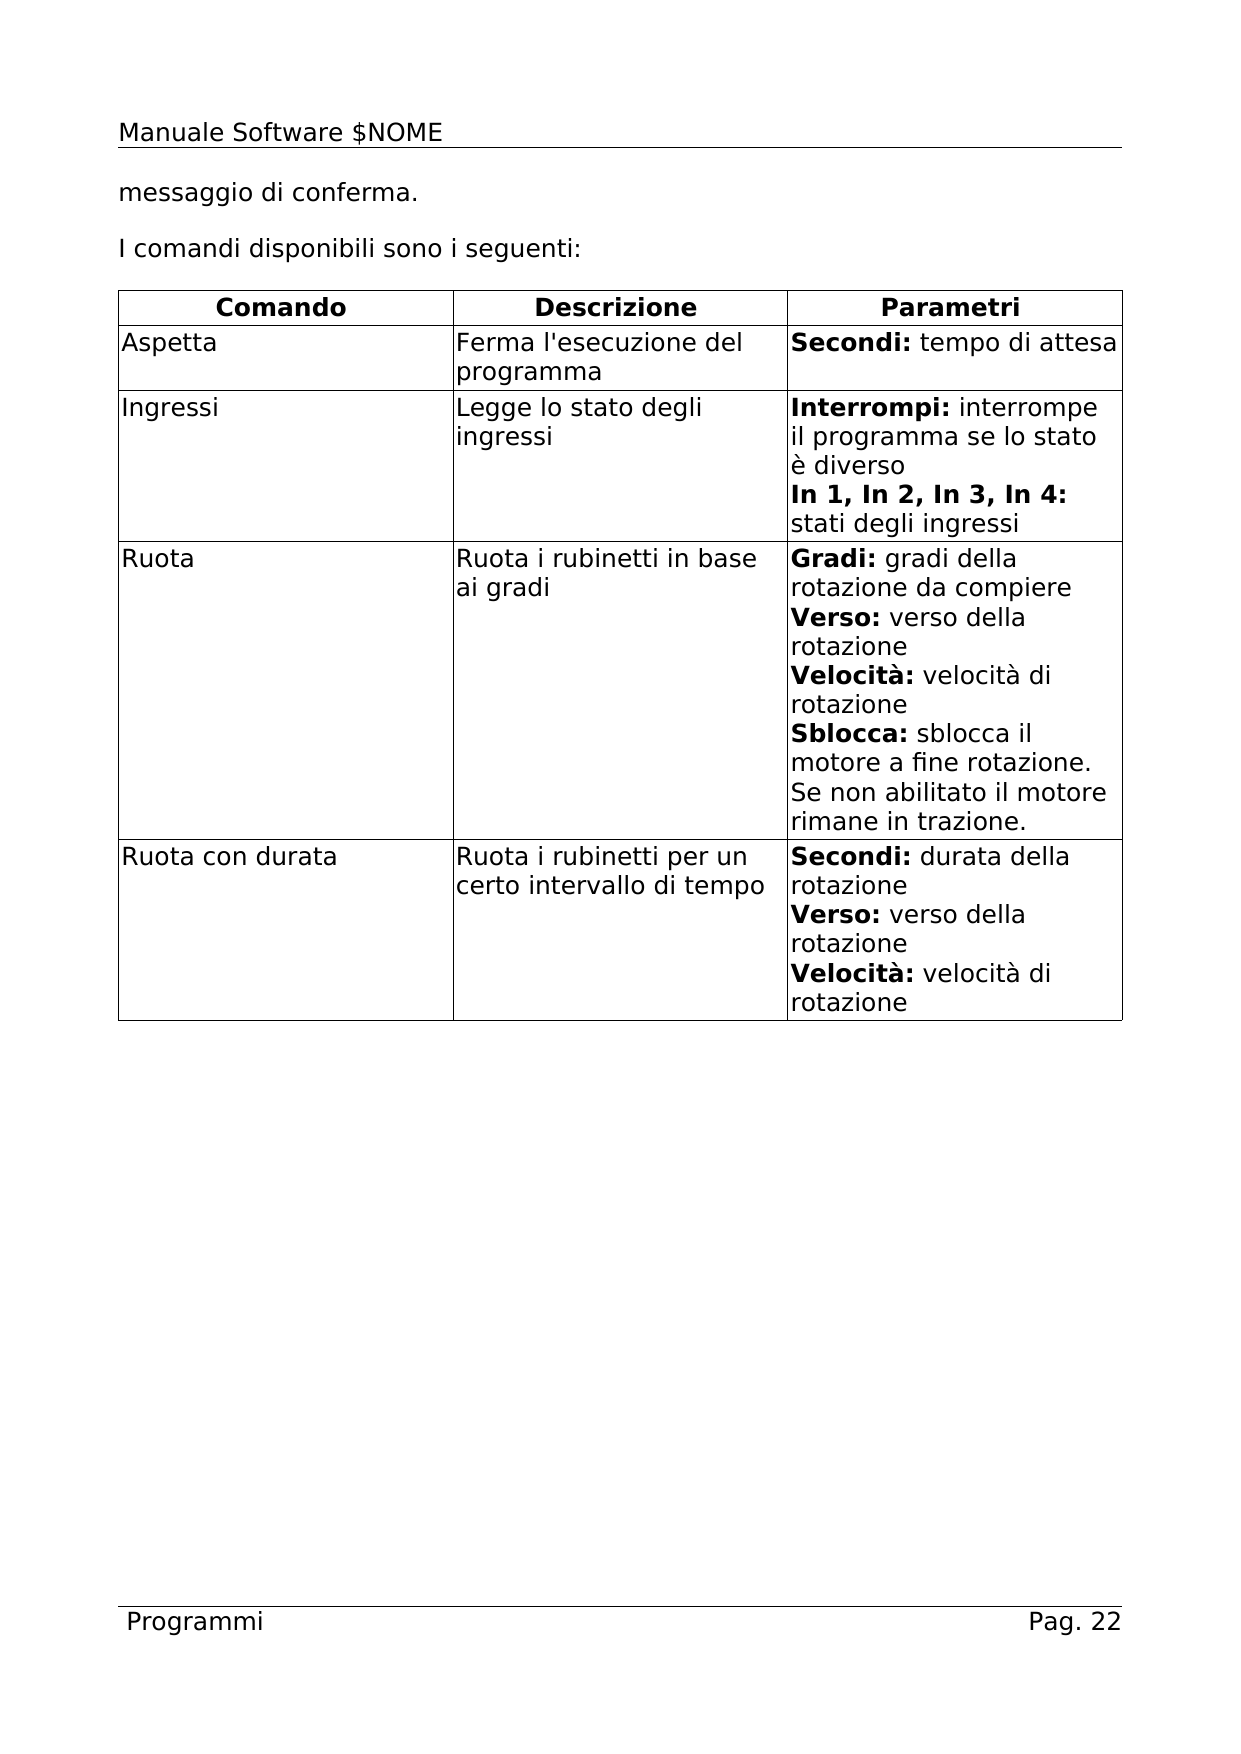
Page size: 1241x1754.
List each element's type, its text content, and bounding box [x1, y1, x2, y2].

table_header Descrizione [454, 291, 787, 325]
text messaggio di conferma. [118, 178, 1122, 207]
table_cell Gradi: gradi della rotazione da compiere Verso: verso della rotazione Velocità: velocità di rotazione Sblocca: sblocca il motore a fine rotazione. Se non abilitato il motore rimane in trazione. [788, 542, 1122, 839]
table_cell Ruota i rubinetti per un certo intervallo di tempo [454, 840, 787, 1020]
table_cell Ingressi [119, 391, 453, 541]
table_cell Interrompi: interrompe il programma se lo stato è diverso In 1, In 2, In 3, In 4: stati degli ingressi [788, 391, 1122, 541]
table_header Parametri [788, 291, 1122, 325]
text I comandi disponibili sono i seguenti: [118, 234, 1122, 263]
table_cell Secondi: durata della rotazione Verso: verso della rotazione Velocità: velocità di rotazione [788, 840, 1122, 1020]
table_cell Ruota con durata [119, 840, 453, 1020]
table_cell Ruota i rubinetti in base ai gradi [454, 542, 787, 839]
table_cell Secondi: tempo di attesa [788, 326, 1122, 390]
table_cell Ruota [119, 542, 453, 839]
table_cell Ferma l'esecuzione del programma [454, 326, 787, 390]
table_cell Legge lo stato degli ingressi [454, 391, 787, 541]
table_cell Aspetta [119, 326, 453, 390]
table_header Comando [119, 291, 453, 325]
